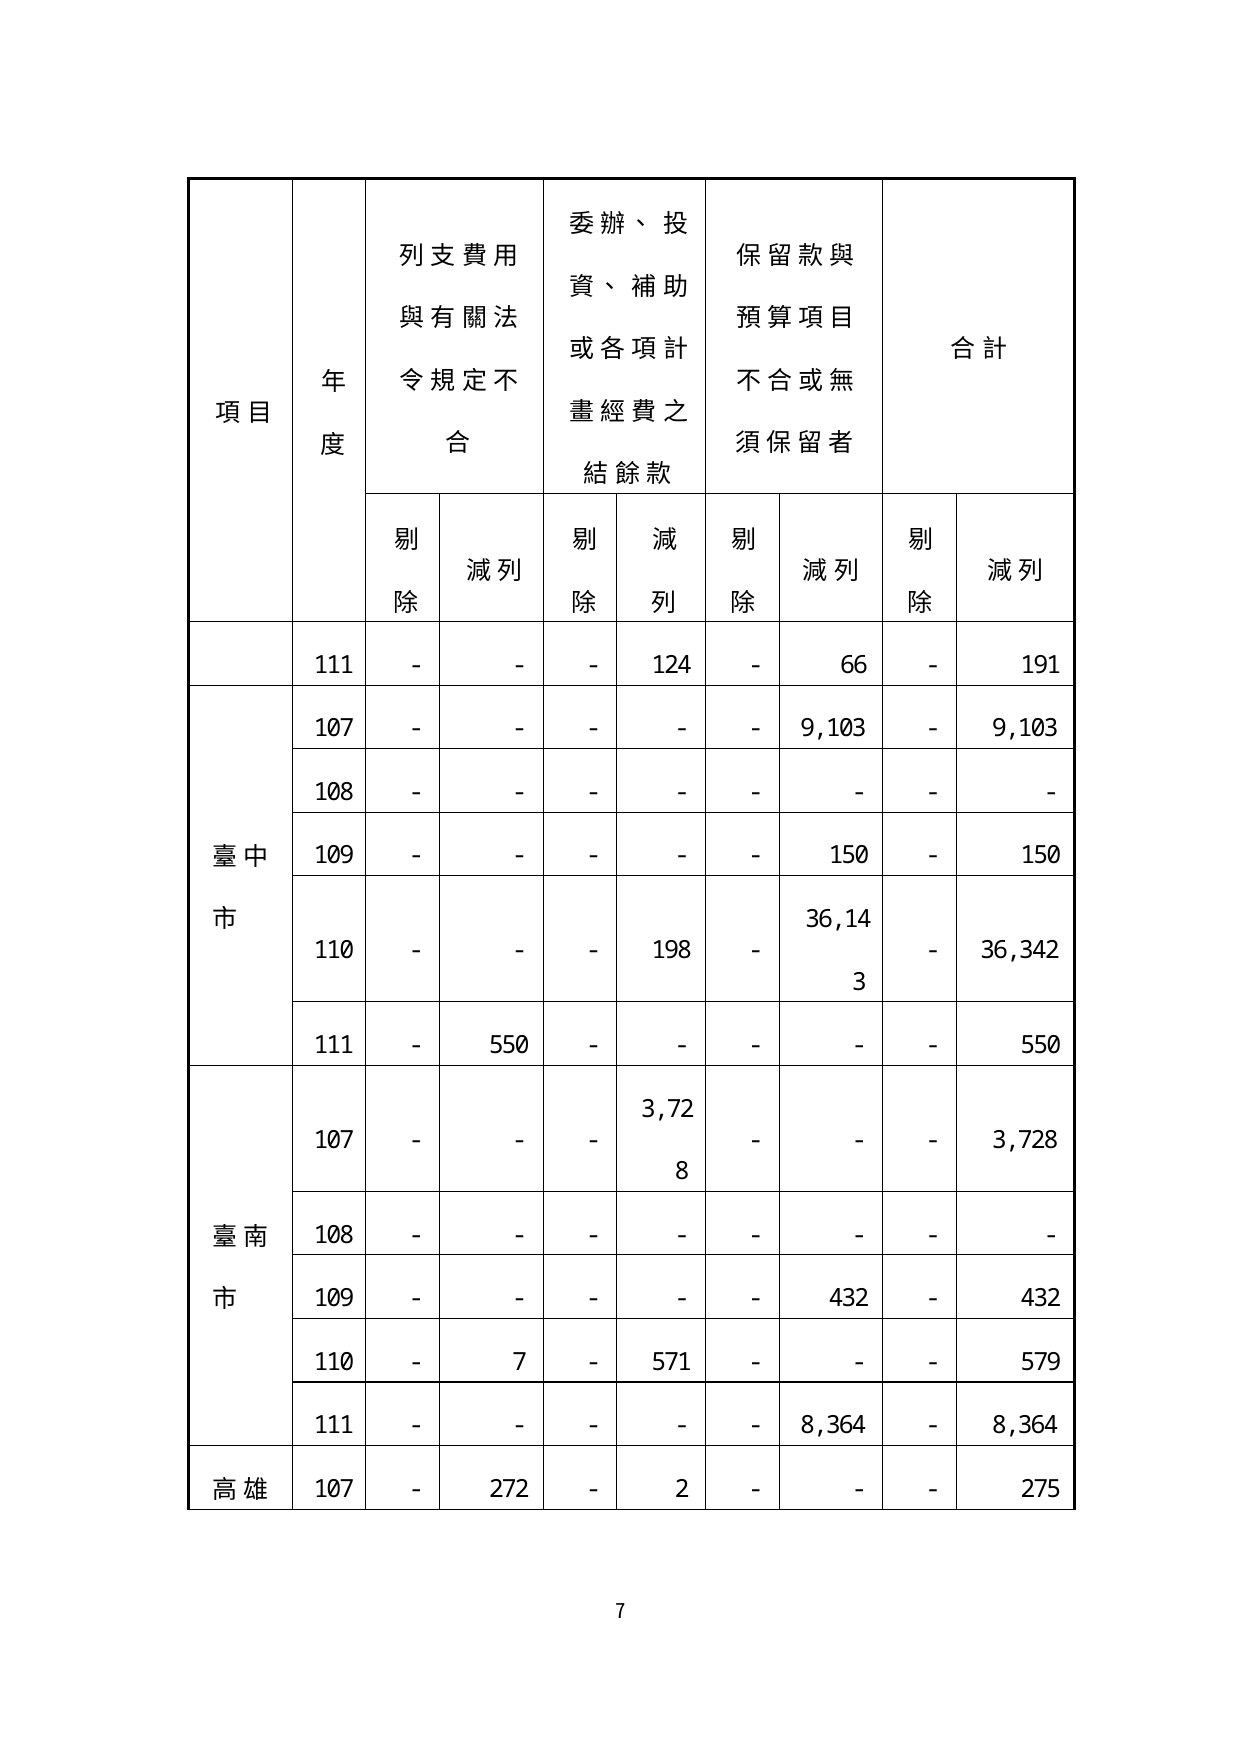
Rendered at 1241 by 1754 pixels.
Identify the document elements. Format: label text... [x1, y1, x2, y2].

table_cell - [366, 622, 439, 684]
table_cell - [617, 1255, 705, 1318]
table_cell - [706, 1383, 779, 1445]
table_cell 275 [957, 1446, 1073, 1508]
table_cell - [440, 813, 543, 875]
table_cell - [440, 1066, 543, 1191]
table_cell 107 [293, 1066, 365, 1191]
table_cell - [706, 813, 779, 875]
table_cell 108 [293, 749, 365, 812]
table_cell - [883, 876, 956, 1001]
table_cell - [440, 1192, 543, 1254]
table_cell - [706, 1066, 779, 1191]
table_cell - [617, 1002, 705, 1065]
table_cell - [883, 686, 956, 748]
table_cell - [706, 1192, 779, 1254]
table_cell - [780, 749, 882, 812]
table_cell - [366, 749, 439, 812]
table_cell 高雄 [190, 1446, 292, 1508]
table_cell 432 [780, 1255, 882, 1318]
table_header 年度 [293, 180, 365, 621]
table_cell 66 [780, 622, 882, 684]
table_cell - [957, 749, 1073, 812]
table_cell - [706, 1319, 779, 1381]
table_header 委辦、投資、補助或各項計畫經費之結餘款 [544, 180, 705, 493]
table_cell - [883, 1192, 956, 1254]
table_cell - [366, 1192, 439, 1254]
table_cell - [706, 1002, 779, 1065]
table_cell - [883, 749, 956, 812]
table_cell - [883, 1066, 956, 1191]
table_cell 107 [293, 686, 365, 748]
table_cell - [883, 1319, 956, 1381]
table_cell - [706, 749, 779, 812]
table_cell - [617, 1192, 705, 1254]
table_cell 3,728 [957, 1066, 1073, 1191]
table_header 項目 [190, 180, 292, 621]
table_cell 110 [293, 1319, 365, 1381]
table_cell 36,342 [957, 876, 1073, 1001]
table_cell 109 [293, 813, 365, 875]
table_cell - [617, 686, 705, 748]
table_cell 150 [957, 813, 1073, 875]
table_cell - [544, 686, 616, 748]
table_cell - [706, 1255, 779, 1318]
table_cell 107 [293, 1446, 365, 1508]
table_cell - [440, 749, 543, 812]
table_cell - [780, 1446, 882, 1508]
table_cell - [544, 1383, 616, 1445]
table_cell - [706, 876, 779, 1001]
table_cell - [883, 813, 956, 875]
table_cell 剔除 [883, 494, 956, 621]
table_cell 432 [957, 1255, 1073, 1318]
table_cell - [366, 1446, 439, 1508]
table_cell - [957, 1192, 1073, 1254]
table_cell - [366, 813, 439, 875]
table_cell - [440, 876, 543, 1001]
table_cell - [366, 1255, 439, 1318]
table_cell 36,143 [780, 876, 882, 1001]
table_cell 臺南市 [190, 1066, 292, 1445]
table_cell - [544, 876, 616, 1001]
table_cell 8,364 [780, 1383, 882, 1445]
table_header 列支費用與有關法令規定不合 [366, 180, 543, 493]
table_cell - [440, 1255, 543, 1318]
table_cell - [544, 1192, 616, 1254]
table_cell 9,103 [780, 686, 882, 748]
table_cell - [706, 622, 779, 684]
table_cell 臺中市 [190, 686, 292, 1065]
table_cell 2 [617, 1446, 705, 1508]
table_cell 191 [957, 622, 1073, 684]
table_cell - [366, 686, 439, 748]
table_cell 579 [957, 1319, 1073, 1381]
table_cell 108 [293, 1192, 365, 1254]
table_cell - [883, 1383, 956, 1445]
table_cell - [366, 1002, 439, 1065]
table_cell - [617, 749, 705, 812]
table_cell 110 [293, 876, 365, 1001]
table_cell 剔除 [544, 494, 616, 621]
table_cell 109 [293, 1255, 365, 1318]
table_cell 減列 [440, 494, 543, 621]
table_cell [190, 622, 292, 684]
table_cell - [440, 686, 543, 748]
table_cell - [617, 813, 705, 875]
table_cell - [544, 1255, 616, 1318]
table_cell - [366, 1319, 439, 1381]
table_cell - [780, 1319, 882, 1381]
table_cell - [544, 622, 616, 684]
table_cell - [366, 1066, 439, 1191]
table_cell 550 [440, 1002, 543, 1065]
table_cell - [544, 1002, 616, 1065]
table_cell - [883, 1446, 956, 1508]
table_cell 111 [293, 622, 365, 684]
table_cell 198 [617, 876, 705, 1001]
table_cell - [883, 1002, 956, 1065]
table_cell - [883, 622, 956, 684]
table_cell 550 [957, 1002, 1073, 1065]
table_cell 剔除 [366, 494, 439, 621]
table_cell 571 [617, 1319, 705, 1381]
table_cell - [544, 1446, 616, 1508]
table_cell - [617, 1383, 705, 1445]
table_cell - [780, 1066, 882, 1191]
table_cell - [780, 1192, 882, 1254]
table_cell 111 [293, 1383, 365, 1445]
table_cell 272 [440, 1446, 543, 1508]
table_cell 剔除 [706, 494, 779, 621]
table_cell - [544, 749, 616, 812]
table_cell - [706, 1446, 779, 1508]
table_cell 150 [780, 813, 882, 875]
table_cell 124 [617, 622, 705, 684]
table_header 合計 [883, 180, 1073, 493]
table_cell - [706, 686, 779, 748]
table_cell - [366, 876, 439, 1001]
table_cell - [440, 1383, 543, 1445]
table_cell - [366, 1383, 439, 1445]
table_cell - [440, 622, 543, 684]
table_cell 8,364 [957, 1383, 1073, 1445]
table_cell 3,728 [617, 1066, 705, 1191]
table_cell 9,103 [957, 686, 1073, 748]
table_cell - [544, 813, 616, 875]
table_header 保留款與預算項目不合或無須保留者 [706, 180, 882, 493]
table_cell - [544, 1066, 616, 1191]
table_cell 減列 [780, 494, 882, 621]
table_cell 111 [293, 1002, 365, 1065]
table_cell 7 [440, 1319, 543, 1381]
table_cell 減列 [617, 494, 705, 621]
table_cell - [544, 1319, 616, 1381]
table_cell 減列 [957, 494, 1073, 621]
table_cell - [883, 1255, 956, 1318]
table_cell - [780, 1002, 882, 1065]
